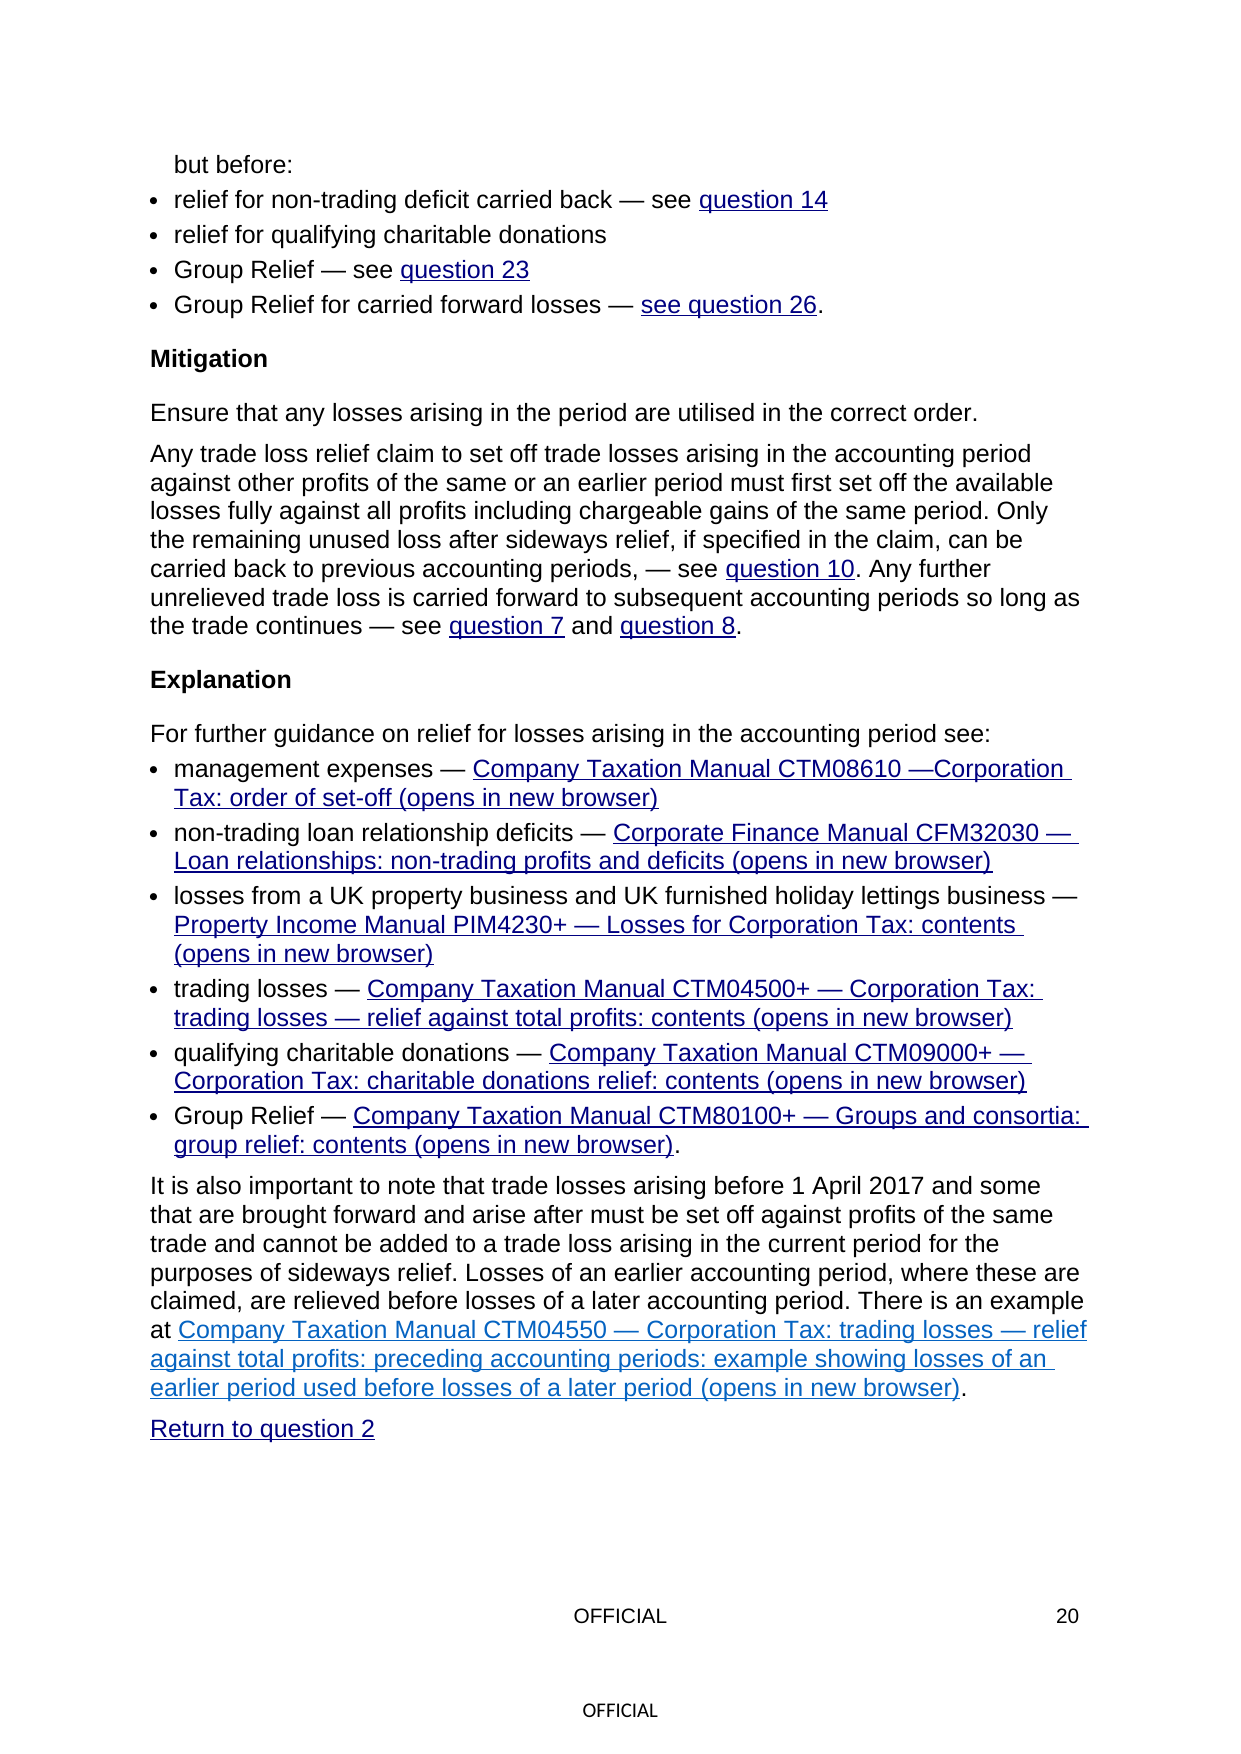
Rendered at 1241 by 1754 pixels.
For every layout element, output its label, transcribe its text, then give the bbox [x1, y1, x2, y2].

list Group Relief — Company Taxation Manual CTM80100+ — Groups and consortia: group relief: contents (opens in new browser). [150, 1101, 1090, 1159]
list trading losses — Company Taxation Manual CTM04500+ — Corporation Tax: trading losses — relief against total profits: contents (opens in new browser) [150, 974, 1090, 1031]
text but before: [150, 150, 1090, 179]
list Group Relief — see question 23 [150, 255, 1090, 284]
text For further guidance on relief for losses arising in the accounting period see: [150, 719, 1090, 747]
list management expenses — Company Taxation Manual CTM08610 —Corporation Tax: order of set-off (opens in new browser) [150, 754, 1090, 811]
text Return to question 2 [150, 1414, 1090, 1442]
list relief for qualifying charitable donations [150, 220, 1090, 249]
text It is also important to note that trade losses arising before 1 April 2017 and some that are brought forward and arise after must be set off against profits of the same trade and cannot be added to a trade loss arising in the current period for the purposes of sideways relief. Losses of an earlier accounting period, where these are claimed, are relieved before losses of a later accounting period. There is an example at Company Taxation Manual CTM04550 — Corporation Tax: trading losses — relief against total profits: preceding accounting periods: example showing losses of an earlier period used before losses of a later period (opens in new browser). [150, 1171, 1090, 1401]
subtitle Explanation [150, 665, 1090, 694]
list Group Relief for carried forward losses — see question 26. [150, 290, 1090, 319]
list losses from a UK property business and UK furnished holiday lettings business — Property Income Manual PIM4230+ — Losses for Corporation Tax: contents (opens in new browser) [150, 881, 1090, 967]
list qualifying charitable donations — Company Taxation Manual CTM09000+ — Corporation Tax: charitable donations relief: contents (opens in new browser) [150, 1037, 1090, 1095]
list relief for non-trading deficit carried back — see question 14 [150, 185, 1090, 214]
text Any trade loss relief claim to set off trade losses arising in the accounting period against other profits of the same or an earlier period must first set off the available losses fully against all profits including chargeable gains of the same period. Only the remaining unused loss after sideways relief, if specified in the claim, can be carried back to previous accounting periods, — see question 10. Any further unrelieved trade loss is carried forward to subsequent accounting periods so long as the trade continues — see question 7 and question 8. [150, 439, 1090, 640]
subtitle Mitigation [150, 344, 1090, 372]
list non-trading loan relationship deficits — Corporate Finance Manual CFM32030 — Loan relationships: non-trading profits and deficits (opens in new browser) [150, 817, 1090, 875]
text Ensure that any losses arising in the period are utilised in the correct order. [150, 397, 1090, 426]
